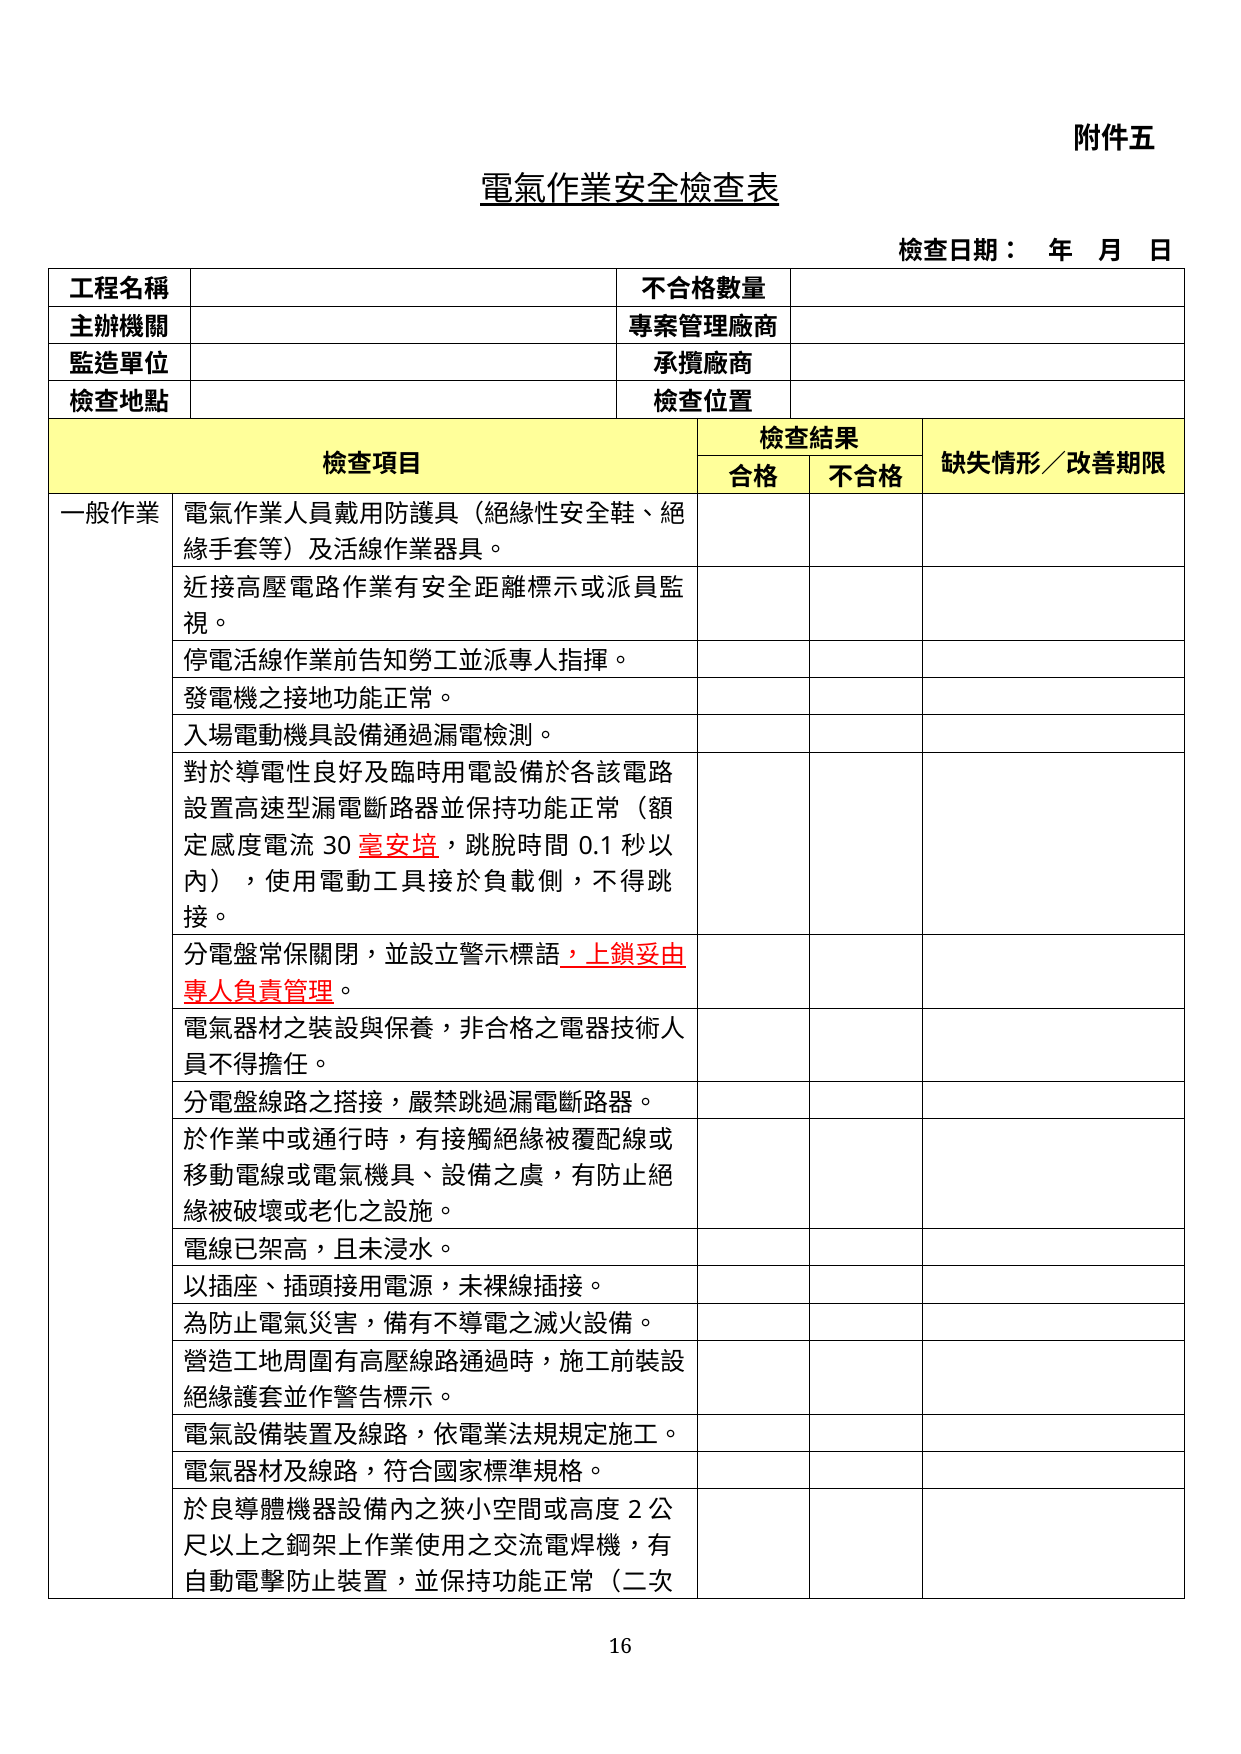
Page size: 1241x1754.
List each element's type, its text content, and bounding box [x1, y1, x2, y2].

table_cell 於良導體機器設備內之狹小空間或高度 2公尺以上之鋼架上作業使用之交流電焊機，有自動電擊防止裝置，並保持功能正常（二次 [173, 1489, 697, 1598]
table_cell [791, 344, 1184, 380]
subtitle 電氣作業安全檢查表 [428, 162, 831, 210]
table_cell 發電機之接地功能正常。 [173, 678, 697, 714]
table_cell [923, 1415, 1184, 1451]
table_cell [698, 567, 809, 640]
table_cell [923, 1229, 1184, 1265]
table_cell [191, 344, 616, 380]
table_cell 合格 [698, 456, 809, 493]
table_cell [923, 1452, 1184, 1488]
table_cell [698, 935, 809, 1007]
table_cell [698, 753, 809, 934]
table_cell 電氣器材及線路，符合國家標準規格。 [173, 1452, 697, 1488]
table_cell 營造工地周圍有高壓線路通過時，施工前裝設絕緣護套並作警告標示。 [173, 1341, 697, 1413]
table_cell [810, 715, 922, 752]
table_cell 監造單位 [49, 344, 190, 380]
table_cell 專案管理廠商 [617, 307, 790, 343]
table_header 工程名稱 [49, 269, 190, 306]
table_header [191, 269, 616, 306]
table_cell [698, 1304, 809, 1340]
table_cell 電線已架高，且未浸水。 [173, 1229, 697, 1265]
table_cell [698, 1082, 809, 1118]
table_cell [810, 641, 922, 677]
table_cell [810, 678, 922, 714]
table_cell 為防止電氣災害，備有不導電之滅火設備。 [173, 1304, 697, 1340]
table_cell [923, 1304, 1184, 1340]
table_cell [698, 1452, 809, 1488]
table_cell [191, 381, 616, 418]
table_cell 主辦機關 [49, 307, 190, 343]
table_cell [698, 641, 809, 677]
table_cell [810, 494, 922, 566]
table_cell 停電活線作業前告知勞工並派專人指揮。 [173, 641, 697, 677]
table_cell [923, 715, 1184, 752]
table_cell 檢查位置 [617, 381, 790, 418]
table_cell [923, 494, 1184, 566]
table_header 不合格數量 [617, 269, 790, 306]
table_cell 電氣器材之裝設與保養，非合格之電器技術人員不得擔任。 [173, 1009, 697, 1081]
table_cell [698, 1119, 809, 1228]
table_cell 對於導電性良好及臨時用電設備於各該電路設置高速型漏電斷路器並保持功能正常（額定感度電流 30毫安培，跳脫時間 0.1秒以內），使用電動工具接於負載側，不得跳接。 [173, 753, 697, 934]
table_cell [698, 494, 809, 566]
table_cell 不合格 [810, 456, 922, 493]
table_cell [698, 1415, 809, 1451]
table_cell [923, 678, 1184, 714]
text 附件五 [35, 112, 1156, 158]
table_cell [810, 1082, 922, 1118]
table_cell [810, 935, 922, 1007]
table_cell 分電盤常保關閉，並設立警示標語，上鎖妥由專人負責管理。 [173, 935, 697, 1007]
table_cell 以插座、插頭接用電源，未裸線插接。 [173, 1266, 697, 1303]
table_cell [791, 381, 1184, 418]
table_cell [923, 753, 1184, 934]
table_cell 檢查結果 [698, 419, 922, 455]
table_cell 於作業中或通行時，有接觸絕緣被覆配線或移動電線或電氣機具、設備之虞，有防止絕緣被破壞或老化之設施。 [173, 1119, 697, 1228]
table_cell 分電盤線路之搭接，嚴禁跳過漏電斷路器。 [173, 1082, 697, 1118]
table_cell [810, 1266, 922, 1303]
table_cell 入場電動機具設備通過漏電檢測。 [173, 715, 697, 752]
table_cell [923, 935, 1184, 1007]
table_cell [810, 567, 922, 640]
table_cell [698, 1229, 809, 1265]
table_cell [810, 1009, 922, 1081]
table_cell [698, 1341, 809, 1413]
table_cell [698, 715, 809, 752]
table_cell [698, 1266, 809, 1303]
table_cell 缺失情形／改善期限 [923, 419, 1184, 493]
table_cell 檢查項目 [49, 419, 697, 493]
table_cell 電氣設備裝置及線路，依電業法規規定施工。 [173, 1415, 697, 1451]
table_cell [698, 1489, 809, 1598]
text 檢查日期： 年 月 日 [35, 225, 1173, 268]
table_cell [923, 1009, 1184, 1081]
table_cell [810, 1229, 922, 1265]
table_cell 近接高壓電路作業有安全距離標示或派員監視。 [173, 567, 697, 640]
table_cell [810, 1452, 922, 1488]
table_cell [810, 1489, 922, 1598]
table_cell [791, 307, 1184, 343]
table_cell [810, 1415, 922, 1451]
table_cell 一般作業 [49, 494, 172, 1598]
table_cell [923, 1119, 1184, 1228]
table_cell 電氣作業人員戴用防護具（絕緣性安全鞋、絕緣手套等）及活線作業器具。 [173, 494, 697, 566]
table_cell 承攬廠商 [617, 344, 790, 380]
table_cell [923, 1082, 1184, 1118]
table_cell [923, 641, 1184, 677]
table_cell [923, 1341, 1184, 1413]
table_cell [923, 1266, 1184, 1303]
table_cell [698, 1009, 809, 1081]
table_cell [191, 307, 616, 343]
table_cell [923, 567, 1184, 640]
table_cell [923, 1489, 1184, 1598]
table_header [791, 269, 1184, 306]
table_cell [810, 1341, 922, 1413]
table_cell 檢查地點 [49, 381, 190, 418]
table_cell [698, 678, 809, 714]
table_cell [810, 1304, 922, 1340]
table_cell [810, 1119, 922, 1228]
table_cell [810, 753, 922, 934]
